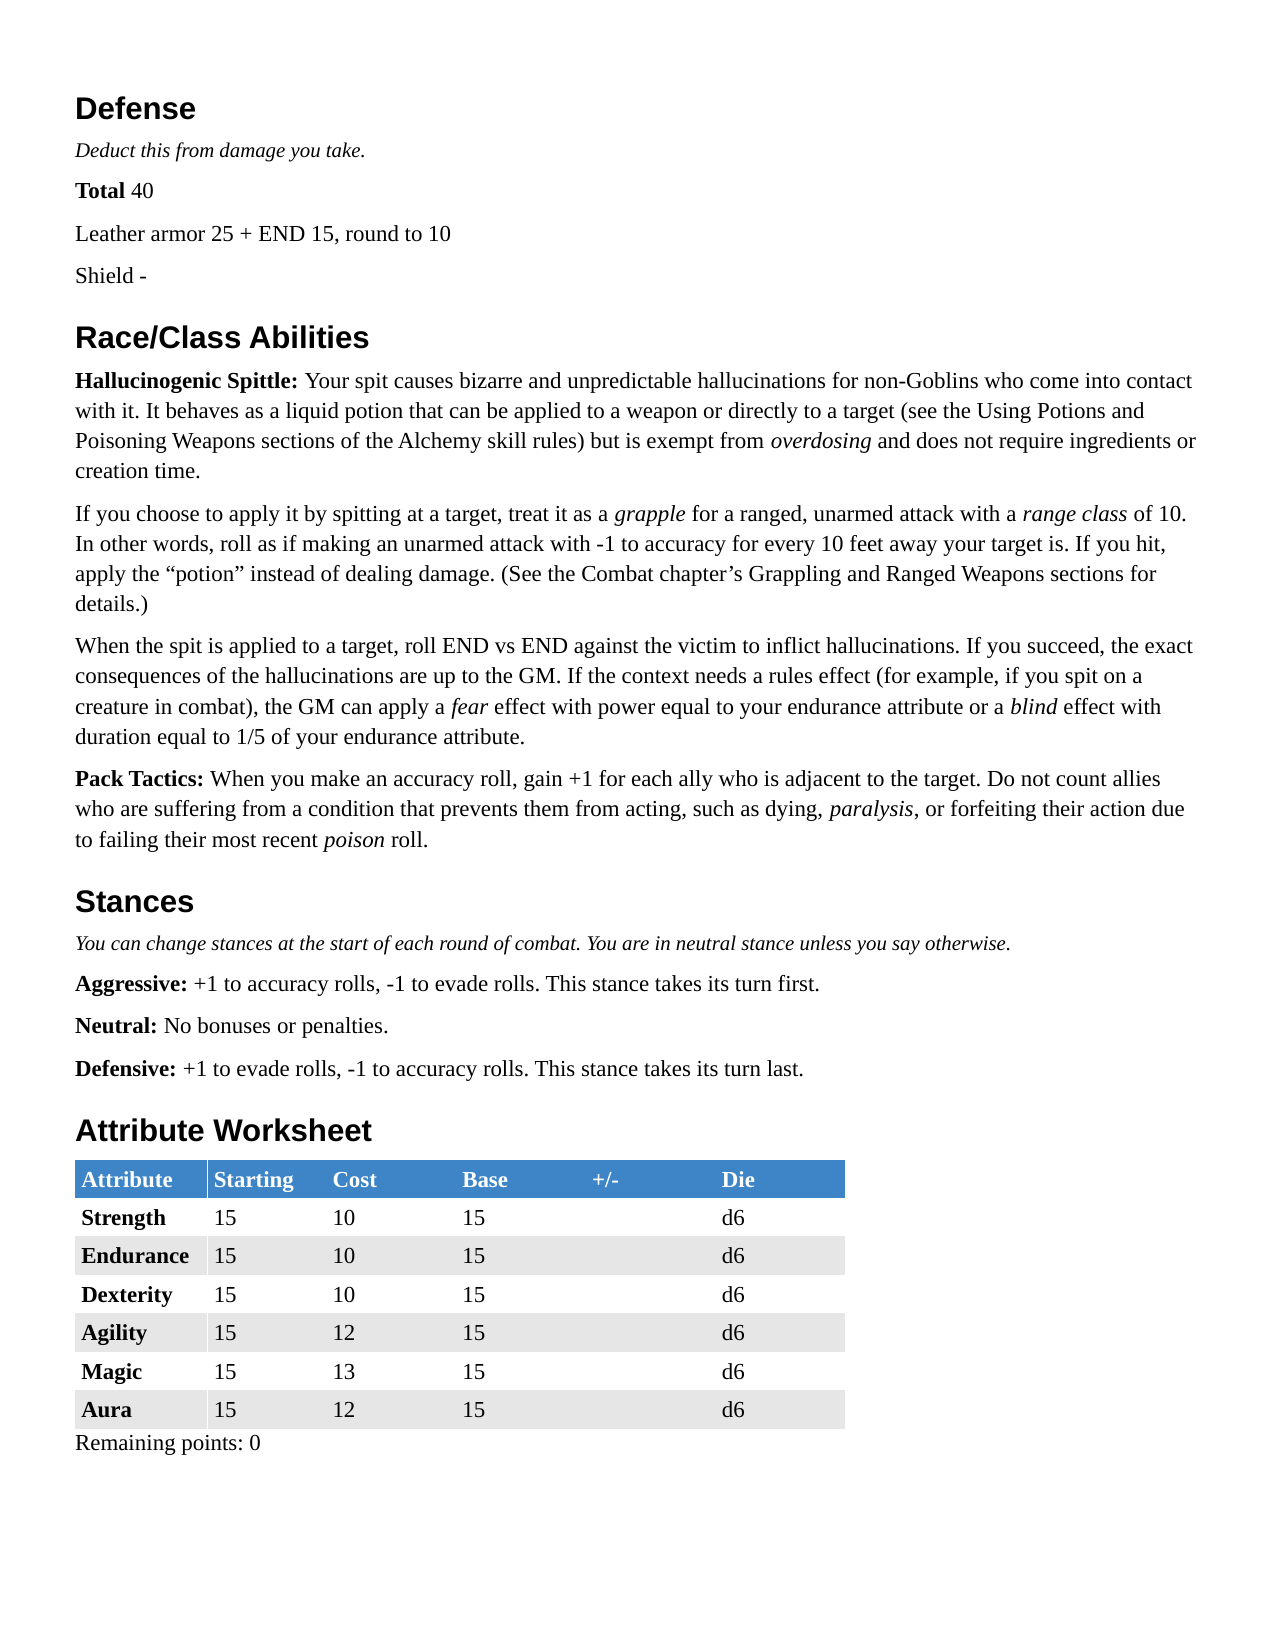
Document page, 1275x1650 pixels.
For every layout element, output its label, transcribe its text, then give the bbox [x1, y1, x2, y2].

text You can change stances at the start of each round of combat. You are in neutral stance unless you say otherwise. [75, 931, 1200, 955]
table_cell 15 [208, 1352, 326, 1390]
subtitle Stances [75, 883, 1200, 919]
table_cell 15 [456, 1236, 586, 1275]
table_cell 15 [456, 1352, 586, 1390]
table_cell [586, 1352, 716, 1390]
text Leather armor 25 + END 15, round to 10 [75, 219, 1200, 246]
text Deduct this from damage you take. [75, 138, 1200, 162]
table_cell d6 [716, 1198, 845, 1236]
table_header Die [716, 1160, 845, 1198]
table_cell 15 [208, 1313, 326, 1352]
table_cell 10 [326, 1198, 456, 1236]
text Remaining points: 0 [75, 1429, 1200, 1455]
table_cell 15 [456, 1198, 586, 1236]
table_header Starting [208, 1160, 326, 1198]
table_cell [586, 1313, 716, 1352]
table_cell 13 [326, 1352, 456, 1390]
subtitle Defense [75, 90, 1200, 126]
subtitle Race/Class Abilities [75, 319, 1200, 355]
text Neutral: No bonuses or penalties. [75, 1012, 1200, 1039]
table_cell 15 [208, 1198, 326, 1236]
subtitle Attribute Worksheet [75, 1112, 1200, 1148]
table_cell Endurance [75, 1236, 207, 1275]
text Hallucinogenic Spittle: Your spit causes bizarre and unpredictable hallucinations for non-Goblins who come into contact with it. It behaves as a liquid potion that can be applied to a weapon or directly to a target (see the Using Potions and Poisoning Weapons sections of the Alchemy skill rules) but is exempt from overdosing and does not require ingredients or creation time. [75, 367, 1200, 484]
table_cell 15 [456, 1275, 586, 1313]
text When the spit is applied to a target, roll END vs END against the victim to inflict hallucinations. If you succeed, the exact consequences of the hallucinations are up to the GM. If the context needs a rules effect (for example, if you spit on a creature in combat), the GM can apply a fear effect with power equal to your endurance attribute or a blind effect with duration equal to 1/5 of your endurance attribute. [75, 632, 1200, 749]
table_header Base [456, 1160, 586, 1198]
table_cell 10 [326, 1275, 456, 1313]
text If you choose to apply it by spitting at a target, treat it as a grapple for a ranged, unarmed attack with a range class of 10. In other words, roll as if making an unarmed attack with -1 to accuracy for every 10 feet away your target is. If you hit, apply the “potion” instead of dealing damage. (See the Combat chapter’s Grappling and Ranged Weapons sections for details.) [75, 499, 1200, 617]
table_cell 10 [326, 1236, 456, 1275]
table_header Attribute [75, 1160, 207, 1198]
table_cell 15 [208, 1390, 326, 1429]
text Shield - [75, 262, 1200, 288]
table_cell d6 [716, 1352, 845, 1390]
table_cell d6 [716, 1313, 845, 1352]
table_cell d6 [716, 1236, 845, 1275]
table_cell [586, 1275, 716, 1313]
table_cell Agility [75, 1313, 207, 1352]
table_cell Magic [75, 1352, 207, 1390]
table_header Cost [326, 1160, 456, 1198]
table_cell 15 [456, 1313, 586, 1352]
text Total 40 [75, 177, 1200, 204]
text Defensive: +1 to evade rolls, -1 to accuracy rolls. This stance takes its turn last. [75, 1054, 1200, 1081]
table_cell 15 [208, 1275, 326, 1313]
table_cell 15 [208, 1236, 326, 1275]
table_cell d6 [716, 1390, 845, 1429]
table_cell 12 [326, 1313, 456, 1352]
text Pack Tactics: When you make an accuracy roll, gain +1 for each ally who is adjacent to the target. Do not count allies who are suffering from a condition that prevents them from acting, such as dying, paralysis, or forfeiting their action due to failing their most recent poison roll. [75, 765, 1200, 852]
table_header +/- [586, 1160, 716, 1198]
table_cell Aura [75, 1390, 207, 1429]
table_cell 15 [456, 1390, 586, 1429]
text Aggressive: +1 to accuracy rolls, -1 to evade rolls. This stance takes its turn first. [75, 970, 1200, 997]
table_cell 12 [326, 1390, 456, 1429]
table_cell [586, 1198, 716, 1236]
table_cell [586, 1236, 716, 1275]
table_cell [586, 1390, 716, 1429]
table_cell Dexterity [75, 1275, 207, 1313]
table_cell Strength [75, 1198, 207, 1236]
table_cell d6 [716, 1275, 845, 1313]
